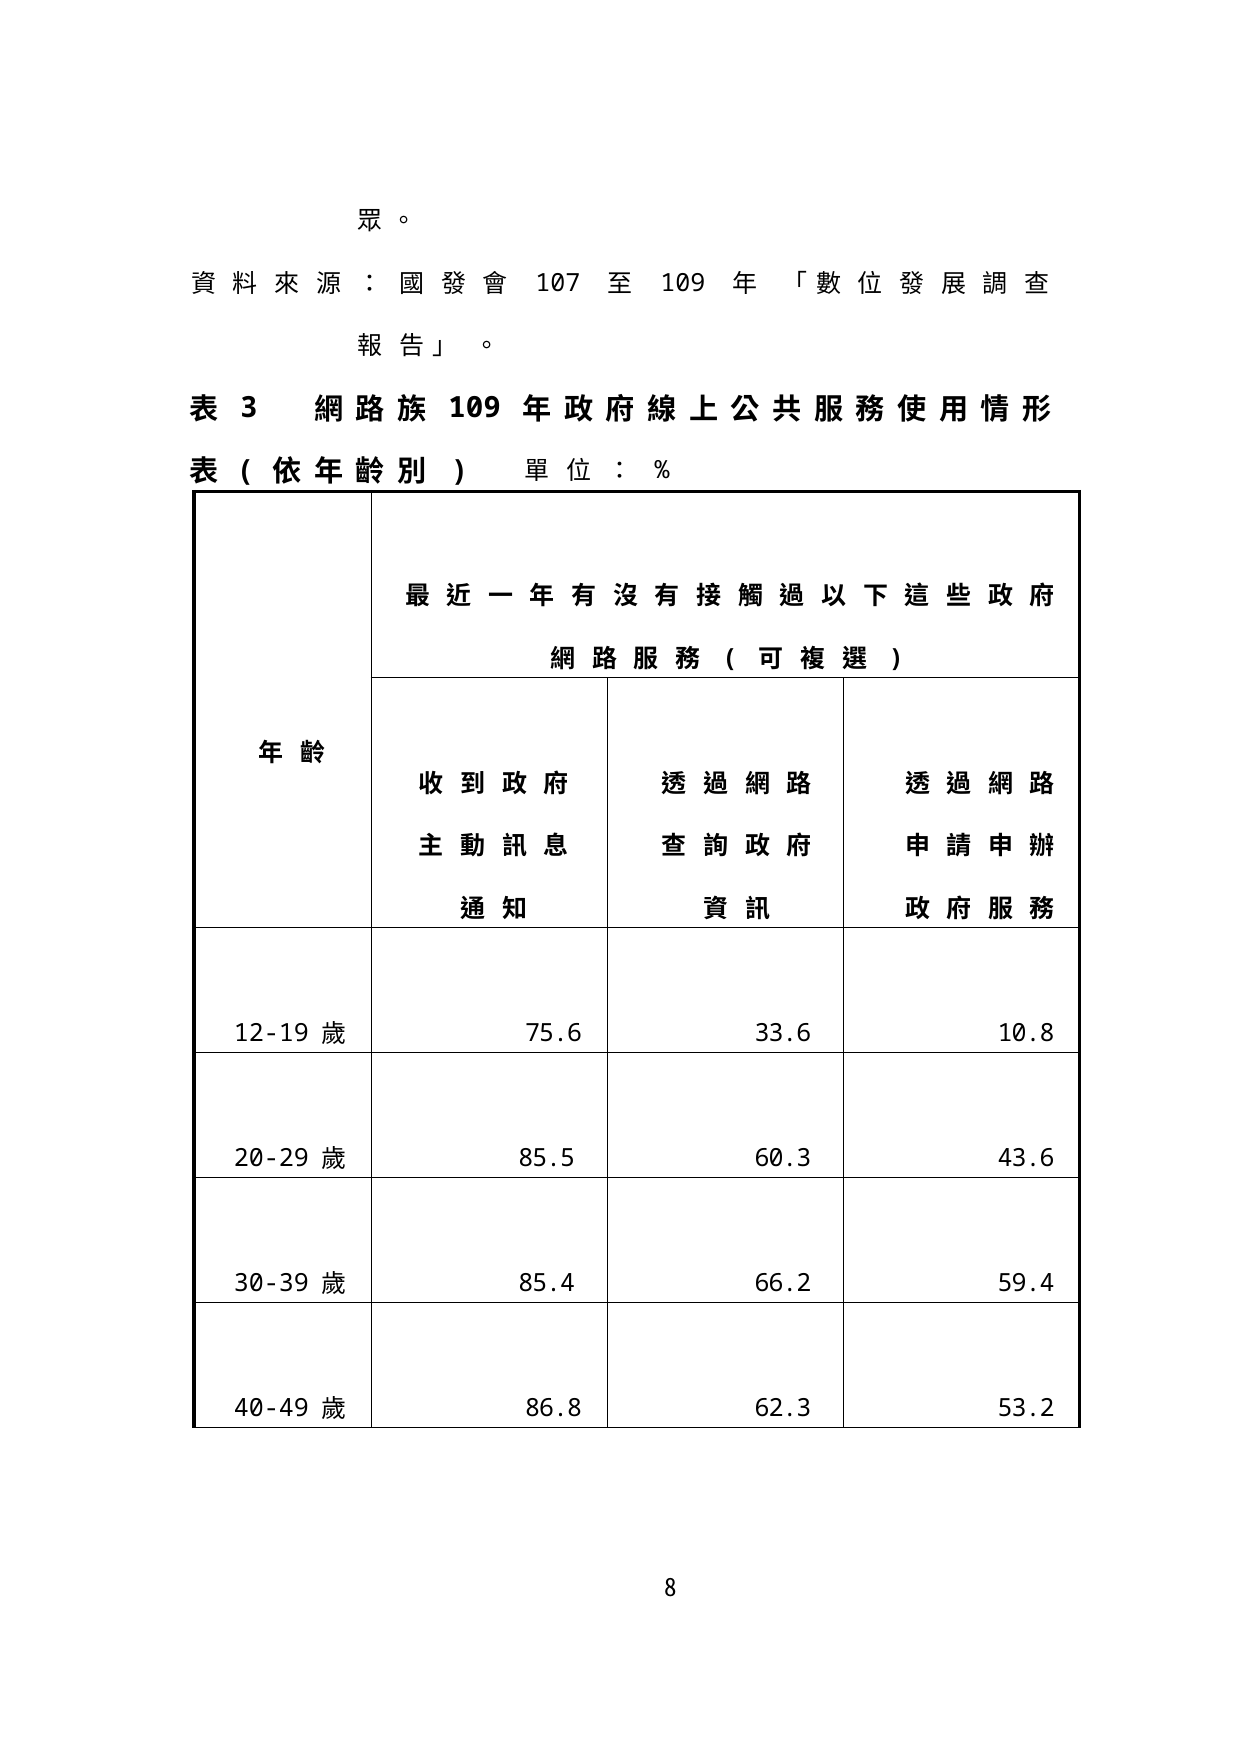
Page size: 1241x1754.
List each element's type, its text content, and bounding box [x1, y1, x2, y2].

table_cell 12-19歲 [196, 928, 371, 1052]
table_cell 40-49歲 [196, 1303, 371, 1427]
table_header 最近一年有沒有接觸過以下這些政府網路服務(可複選) [372, 493, 1078, 677]
table_cell 透過網路申請申辦政府服務 [844, 678, 1078, 927]
table_cell 66.2 [608, 1178, 843, 1302]
table_cell 33.6 [608, 928, 843, 1052]
table_cell 75.6 [372, 928, 607, 1052]
table_cell 59.4 [844, 1178, 1078, 1302]
table_cell 10.8 [844, 928, 1078, 1052]
table_cell 30-39歲 [196, 1178, 371, 1302]
table_cell 85.5 [372, 1053, 607, 1177]
table_cell 20-29歲 [196, 1053, 371, 1177]
text 眾。 [183, 177, 1058, 240]
table_cell 透過網路查詢政府資訊 [608, 678, 843, 927]
text 資料來源：國發會107至109年「數位發展調查報告」。 [183, 240, 1058, 365]
table_cell 收到政府主動訊息通知 [372, 678, 607, 927]
table_cell 53.2 [844, 1303, 1078, 1427]
table_cell 43.6 [844, 1053, 1078, 1177]
text 表3 網路族109年政府線上公共服務使用情形表(依年齡別) 單位：% [180, 365, 1058, 490]
table_cell 60.3 [608, 1053, 843, 1177]
table_cell 62.3 [608, 1303, 843, 1427]
table_cell 85.4 [372, 1178, 607, 1302]
table_header 年齡 [196, 493, 371, 927]
table_cell 86.8 [372, 1303, 607, 1427]
